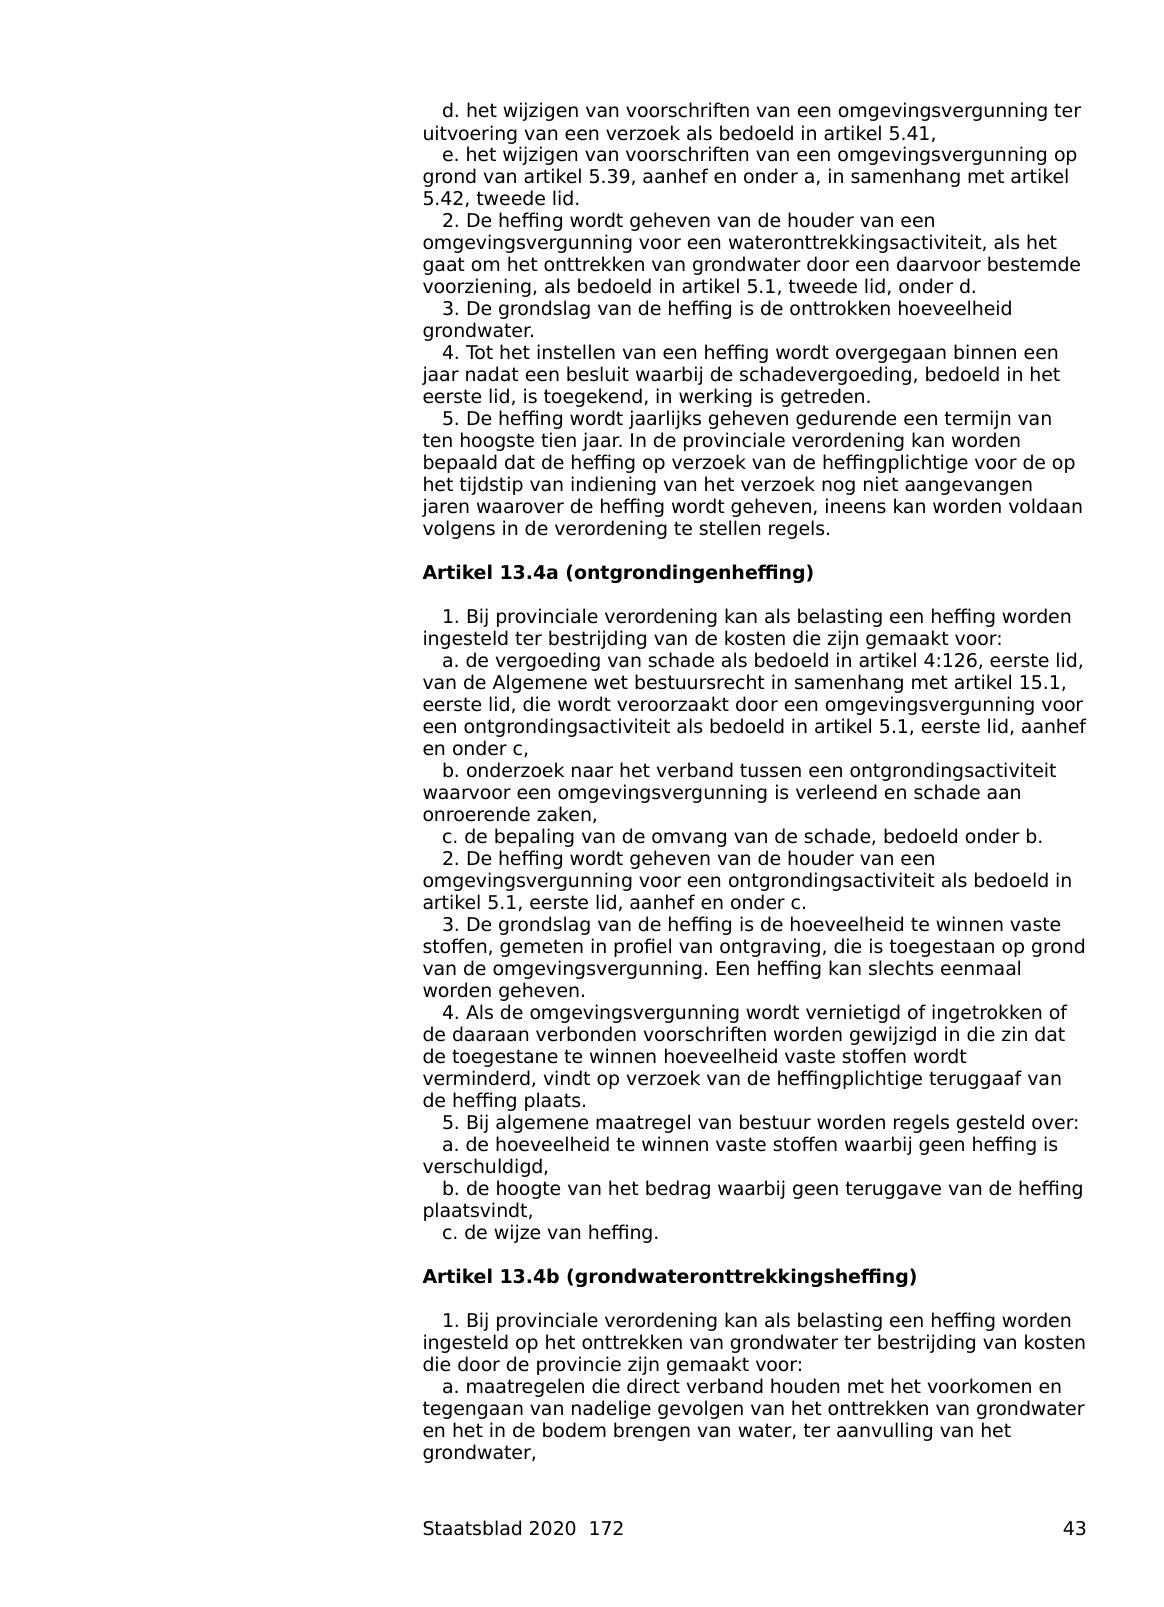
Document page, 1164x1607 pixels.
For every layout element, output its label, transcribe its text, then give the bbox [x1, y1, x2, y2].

text a. de vergoeding van schade als bedoeld in artikel 4:126, eerste lid, van de Algemene wet bestuursrecht in samenhang met artikel 15.1, eerste lid, die wordt veroorzaakt door een omgevingsvergunning voor een ontgrondingsactiviteit als bedoeld in artikel 5.1, eerste lid, aanhef en onder c, [422, 650, 1087, 760]
text b. de hoogte van het bedrag waarbij geen teruggave van de heffing plaatsvindt, [422, 1178, 1087, 1222]
text 3. De grondslag van de heffing is de hoeveelheid te winnen vaste stoffen, gemeten in profiel van ontgraving, die is toegestaan op grond van de omgevingsvergunning. Een heffing kan slechts eenmaal worden geheven. [422, 914, 1087, 1002]
text 1. Bij provinciale verordening kan als belasting een heffing worden ingesteld op het onttrekken van grondwater ter bestrijding van kosten die door de provincie zijn gemaakt voor: [422, 1310, 1087, 1376]
text 4. Als de omgevingsvergunning wordt vernietigd of ingetrokken of de daaraan verbonden voorschriften worden gewijzigd in die zin dat de toegestane te winnen hoeveelheid vaste stoffen wordt verminderd, vindt op verzoek van de heffingplichtige teruggaaf van de heffing plaats. [422, 1002, 1087, 1112]
text 4. Tot het instellen van een heffing wordt overgegaan binnen een jaar nadat een besluit waarbij de schadevergoeding, bedoeld in het eerste lid, is toegekend, in werking is getreden. [422, 342, 1087, 408]
text 3. De grondslag van de heffing is de onttrokken hoeveelheid grondwater. [422, 298, 1087, 342]
text 5. De heffing wordt jaarlijks geheven gedurende een termijn van ten hoogste tien jaar. In de provinciale verordening kan worden bepaald dat de heffing op verzoek van de heffingplichtige voor de op het tijdstip van indiening van het verzoek nog niet aangevangen jaren waarover de heffing wordt geheven, ineens kan worden voldaan volgens in de verordening te stellen regels. [422, 408, 1087, 540]
text c. de bepaling van de omvang van de schade, bedoeld onder b. [422, 826, 1087, 848]
text 2. De heffing wordt geheven van de houder van een omgevingsvergunning voor een ontgrondingsactiviteit als bedoeld in artikel 5.1, eerste lid, aanhef en onder c. [422, 848, 1087, 914]
text e. het wijzigen van voorschriften van een omgevingsvergunning op grond van artikel 5.39, aanhef en onder a, in samenhang met artikel 5.42, tweede lid. [422, 144, 1087, 210]
subtitle Artikel 13.4a (ontgrondingenheffing) [422, 562, 1087, 584]
text d. het wijzigen van voorschriften van een omgevingsvergunning ter uitvoering van een verzoek als bedoeld in artikel 5.41, [422, 100, 1087, 144]
text 5. Bij algemene maatregel van bestuur worden regels gesteld over: [422, 1112, 1087, 1134]
text 2. De heffing wordt geheven van de houder van een omgevingsvergunning voor een wateronttrekkingsactiviteit, als het gaat om het onttrekken van grondwater door een daarvoor bestemde voorziening, als bedoeld in artikel 5.1, tweede lid, onder d. [422, 210, 1087, 298]
subtitle Artikel 13.4b (grondwateronttrekkingsheffing) [422, 1266, 1087, 1288]
text a. maatregelen die direct verband houden met het voorkomen en tegengaan van nadelige gevolgen van het onttrekken van grondwater en het in de bodem brengen van water, ter aanvulling van het grondwater, [422, 1376, 1087, 1464]
text c. de wijze van heffing. [422, 1222, 1087, 1244]
text a. de hoeveelheid te winnen vaste stoffen waarbij geen heffing is verschuldigd, [422, 1134, 1087, 1178]
text 1. Bij provinciale verordening kan als belasting een heffing worden ingesteld ter bestrijding van de kosten die zijn gemaakt voor: [422, 606, 1087, 650]
text b. onderzoek naar het verband tussen een ontgrondingsactiviteit waarvoor een omgevingsvergunning is verleend en schade aan onroerende zaken, [422, 760, 1087, 826]
